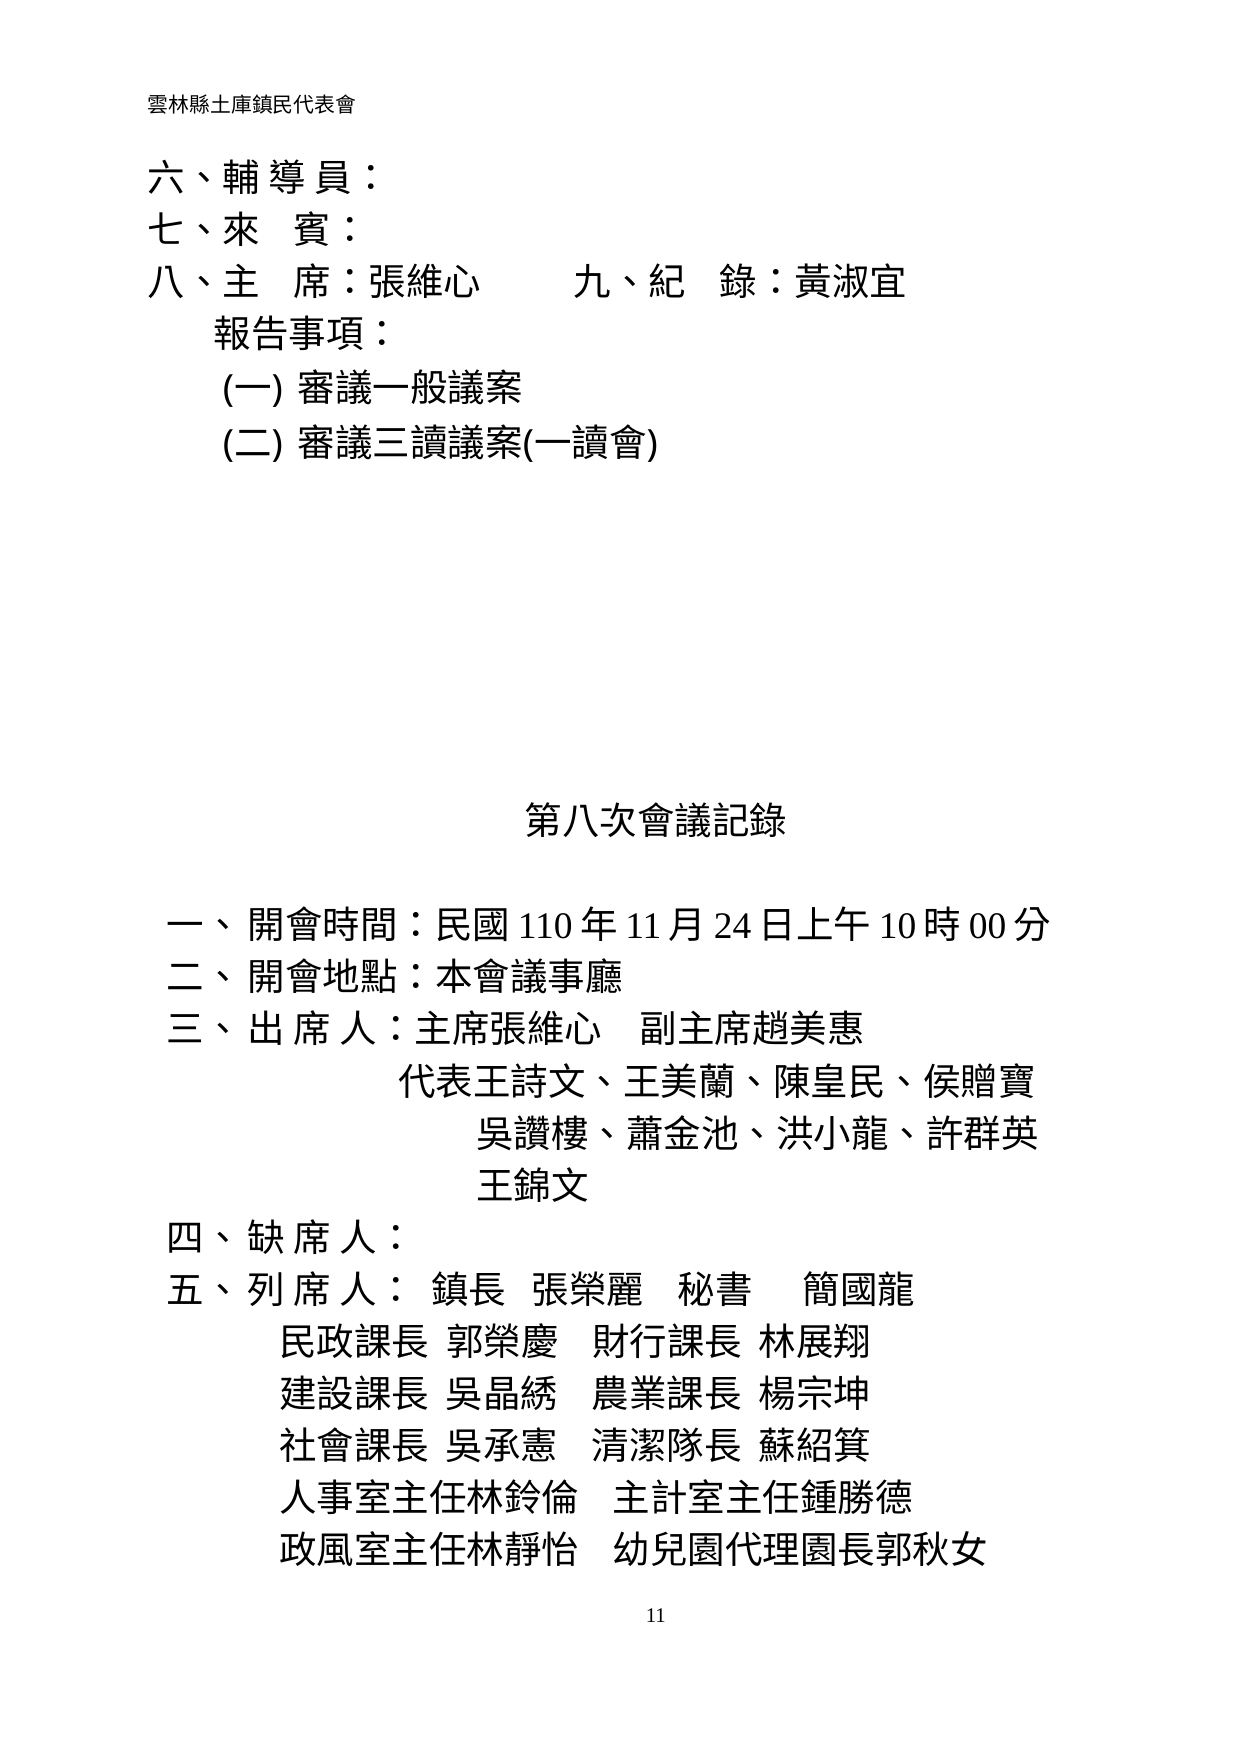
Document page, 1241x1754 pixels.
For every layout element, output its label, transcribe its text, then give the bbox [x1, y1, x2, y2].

list 審議一般議案 [223, 358, 1163, 413]
text 建設課長 吳晶綉 農業課長 楊宗坤 [148, 1366, 1163, 1418]
text 第八次會議記錄 [148, 793, 1163, 845]
list 審議三讀議案(一讀會) [223, 413, 1163, 467]
text 八、主 席：張維心 九、紀 錄：黃淑宜 [148, 254, 1163, 306]
text 吳讚樓、蕭金池、洪小龍、許群英 [448, 1105, 1163, 1157]
text 社會課長 吳承憲 清潔隊長 蘇紹箕 [148, 1418, 1163, 1470]
text 人事室主任林鈴倫 主計室主任鍾勝德 [148, 1470, 1163, 1522]
list 開會地點：本會議事廳 [166, 949, 1163, 1001]
text 政風室主任林靜怡 幼兒園代理園長郭秋女 [148, 1522, 1163, 1574]
text 代表王詩文、王美蘭、陳皇民、侯贈寶 [148, 1053, 1163, 1105]
text 王錦文 [448, 1157, 1163, 1209]
list 缺 席 人： [166, 1209, 1163, 1262]
text 六、輔 導 員： [148, 150, 1163, 202]
text 報告事項： [148, 306, 1163, 358]
list 出 席 人：主席張維心 副主席趙美惠 [166, 1001, 1163, 1053]
text 七、來 賓： [148, 202, 1163, 254]
list 開會時間：民國110年11月24日上午10時00分 [166, 897, 1163, 949]
list 列 席 人： 鎮長 張榮麗 秘書 簡國龍 [166, 1262, 1163, 1314]
text 民政課長 郭榮慶 財行課長 林展翔 [148, 1314, 1163, 1366]
